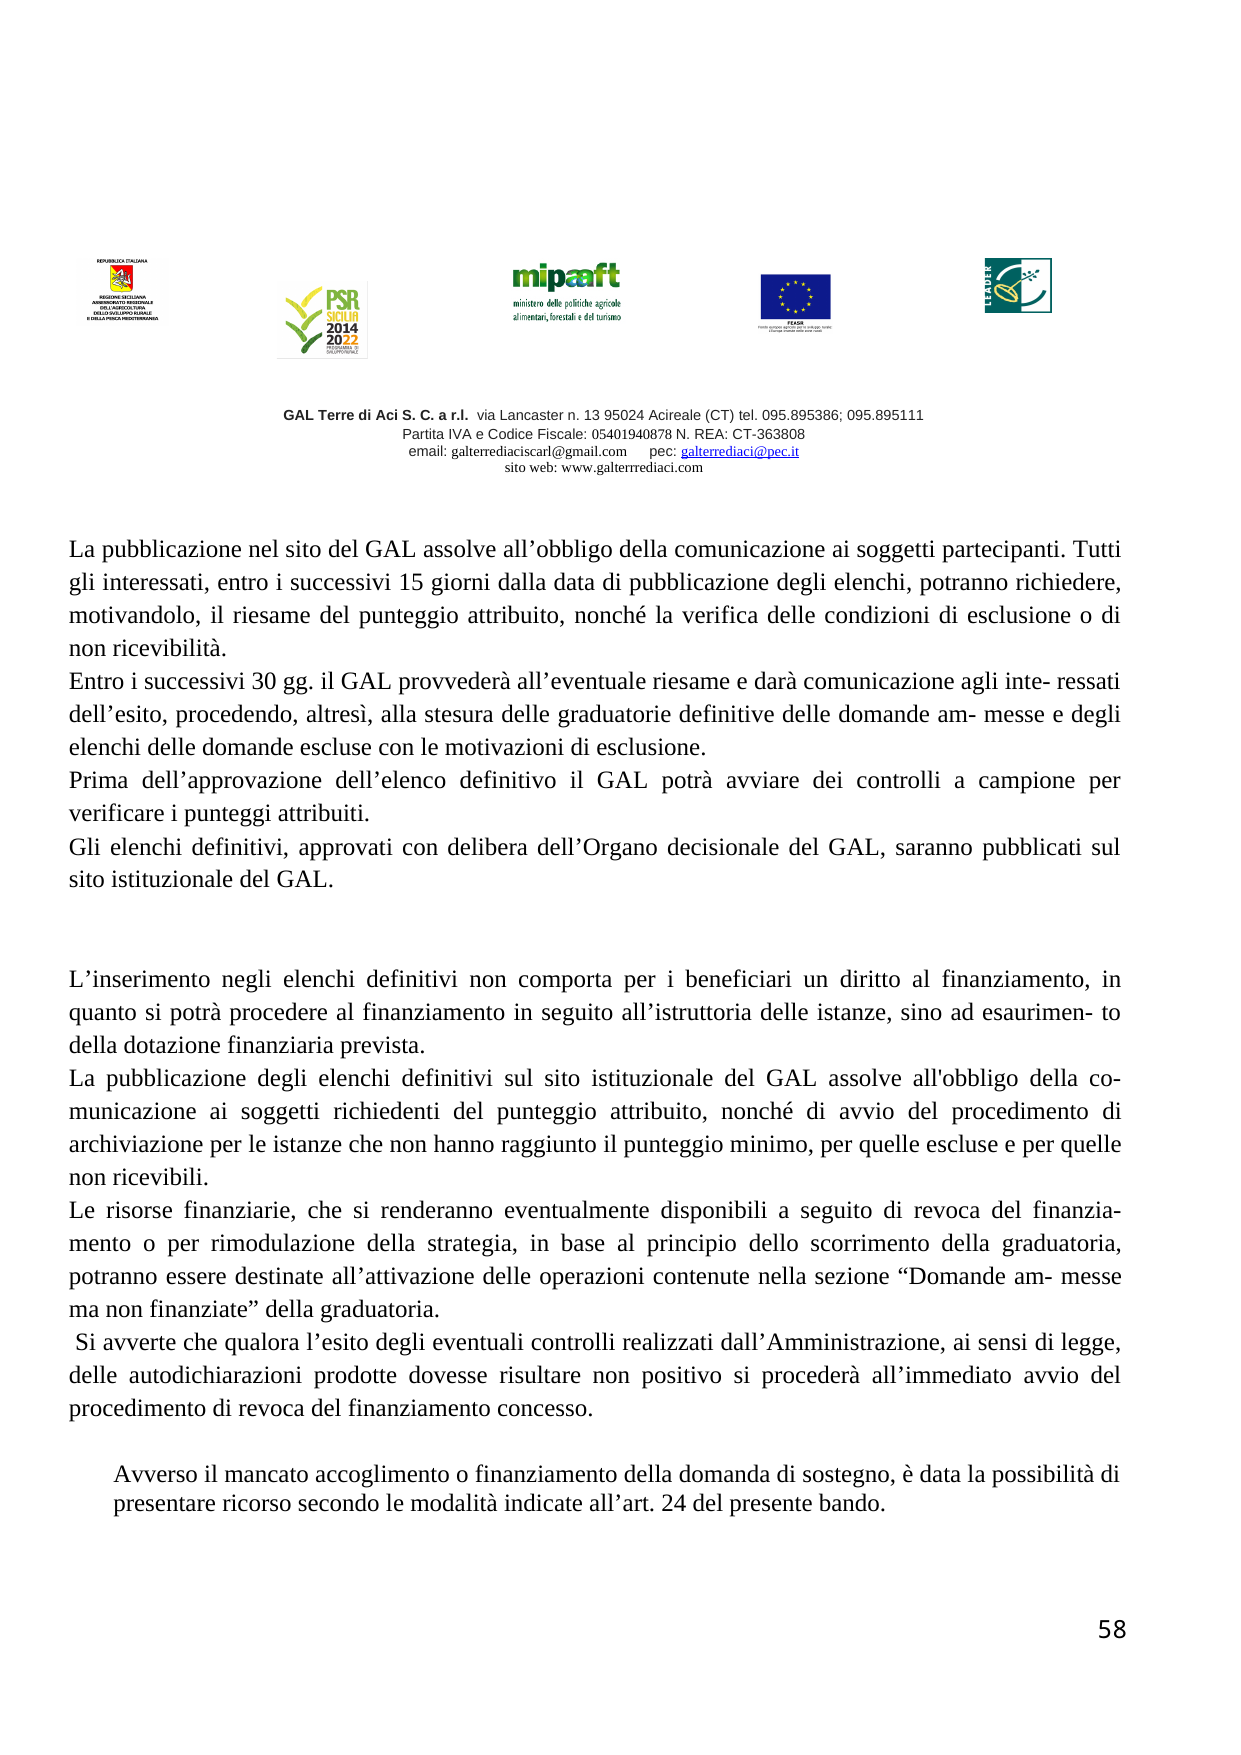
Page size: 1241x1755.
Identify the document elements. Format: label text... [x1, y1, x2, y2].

text Entro i successivi 30 gg. il GAL provvederà all’eventuale riesame e darà comunicazione agli inte- ressati dell’esito, procedendo, altresì, alla stesura delle graduatorie definitive delle domande am- messe e degli elenchi delle domande escluse con le motivazioni di esclusione. [69, 666, 1123, 761]
text Gli elenchi definitivi, approvati con delibera dell’Organo decisionale del GAL, saranno pubblicati sul sito istituzionale del GAL. [69, 832, 1122, 893]
text La pubblicazione degli elenchi definitivi sul sito istituzionale del GAL assolve all'obbligo della co- municazione ai soggetti richiedenti del punteggio attribuito, nonché di avvio del procedimento di archiviazione per le istanze che non hanno raggiunto il punteggio minimo, per quelle escluse e per quelle non ricevibili. [69, 1063, 1123, 1191]
text Si avverte che qualora l’esito degli eventuali controlli realizzati dall’Amministrazione, ai sensi di legge, delle autodichiarazioni prodotte dovesse risultare non positivo si procederà all’immediato avvio del procedimento di revoca del finanziamento concesso. [69, 1327, 1122, 1422]
text Prima dell’approvazione dell’elenco definitivo il GAL potrà avviare dei controlli a campione per verificare i punteggi attribuiti. [69, 766, 1122, 827]
text La pubblicazione nel sito del GAL assolve all’obbligo della comunicazione ai soggetti partecipanti. Tutti gli interessati, entro i successivi 15 giorni dalla data di pubblicazione degli elenchi, potranno richiedere, motivandolo, il riesame del punteggio attribuito, nonché la verifica delle condizioni di esclusione o di non ricevibilità. [69, 534, 1123, 662]
text L’inserimento negli elenchi definitivi non comporta per i beneficiari un diritto al finanziamento, in quanto si potrà procedere al finanziamento in seguito all’istruttoria delle istanze, sino ad esaurimen- to della dotazione finanziaria prevista. [69, 964, 1123, 1059]
text Le risorse finanziarie, che si renderanno eventualmente disponibili a seguito di revoca del finanzia- mento o per rimodulazione della strategia, in base al principio dello scorrimento della graduatoria, potranno essere destinate all’attivazione delle operazioni contenute nella sezione “Domande am- messe ma non finanziate” della graduatoria. [69, 1195, 1123, 1323]
text Avverso il mancato accoglimento o finanziamento della domanda di sostegno, è data la possibilità di presentare ricorso secondo le modalità indicate all’art. 24 del presente bando. [113, 1459, 1138, 1517]
